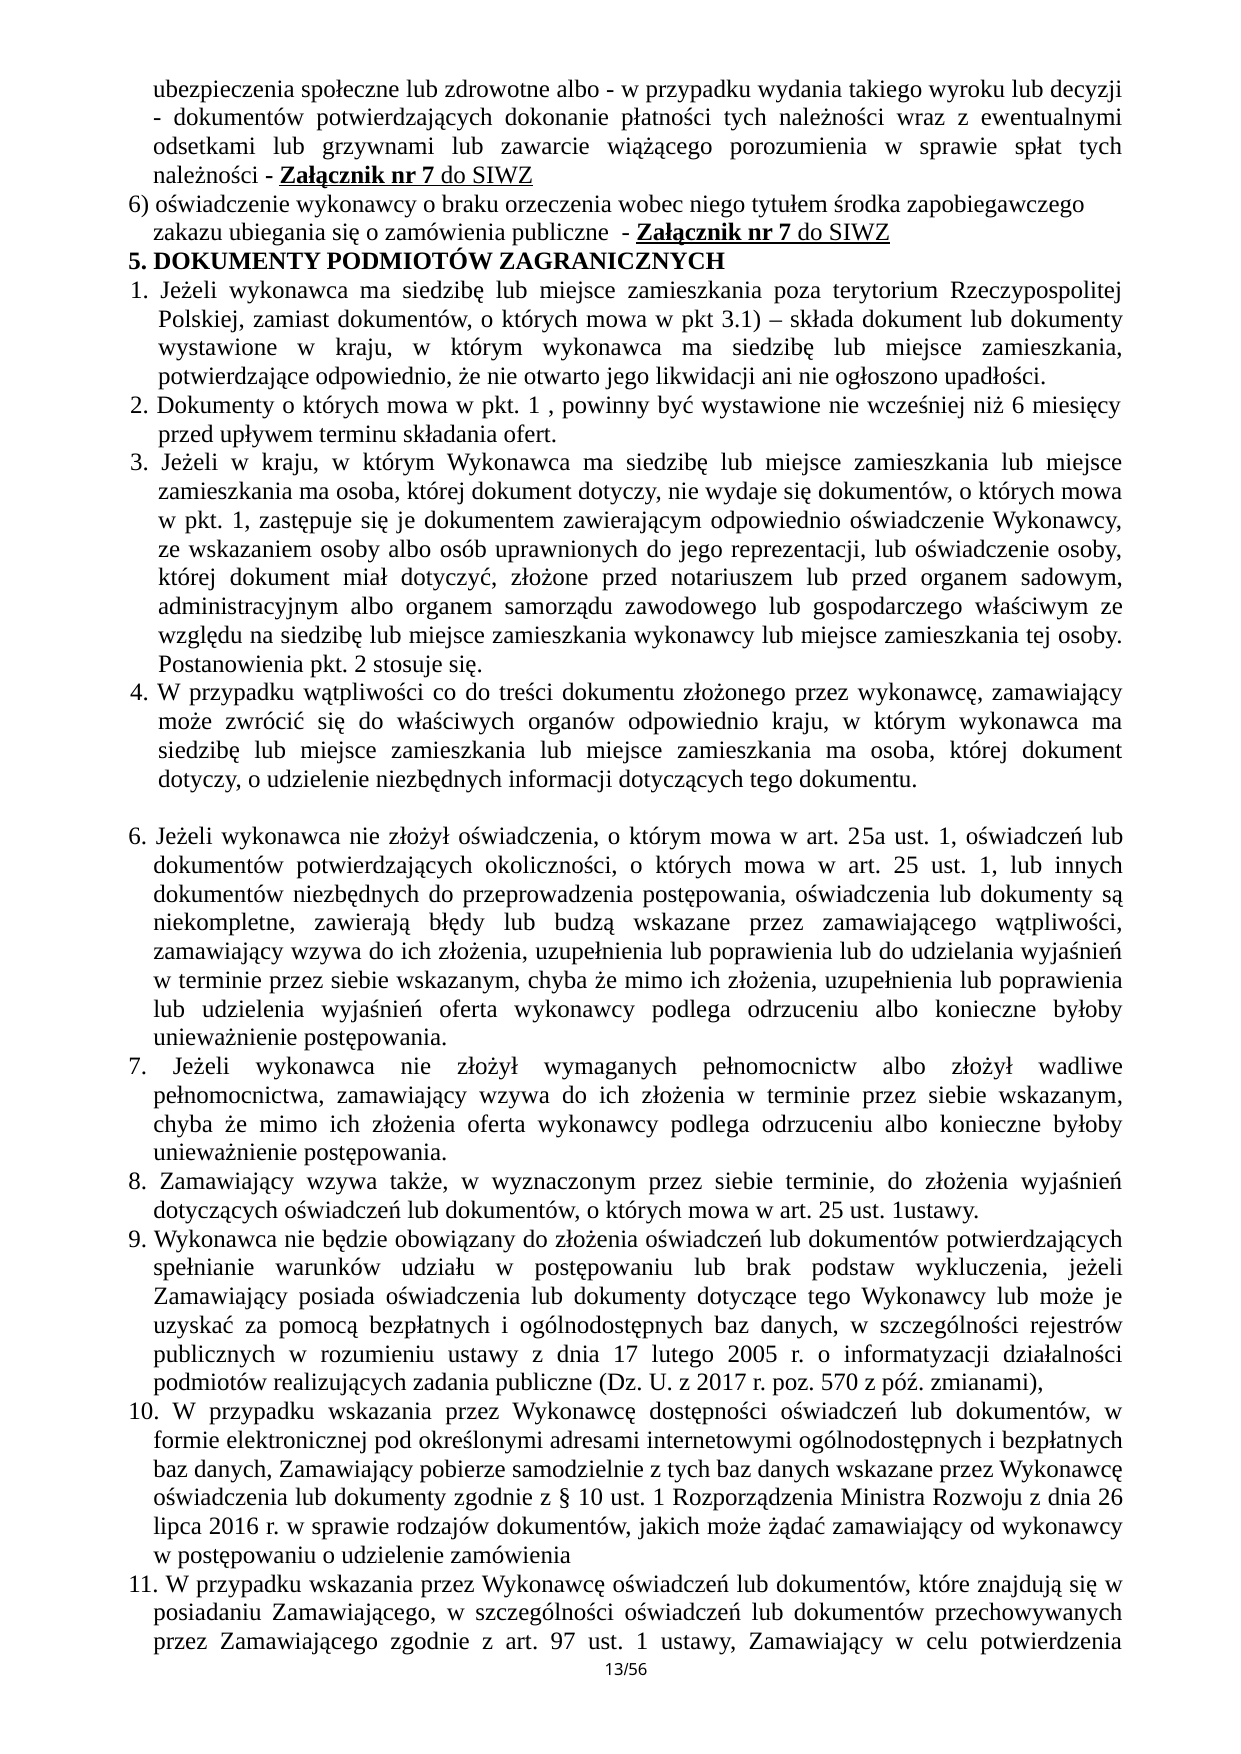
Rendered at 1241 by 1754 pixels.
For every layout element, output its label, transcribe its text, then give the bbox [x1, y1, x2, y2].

text 4. W przypadku wątpliwości co do treści dokumentu złożonego przez wykonawcę, zamawiający może zwrócić się do właściwych organów odpowiednio kraju, w którym wykonawca ma siedzibę lub miejsce zamieszkania lub miejsce zamieszkania ma osoba, której dokument dotyczy, o udzielenie niezbędnych informacji dotyczących tego dokumentu. [130, 677, 1123, 792]
text 9. Wykonawca nie będzie obowiązany do złożenia oświadczeń lub dokumentów potwierdzających spełnianie warunków udziału w postępowaniu lub brak podstaw wykluczenia, jeżeli Zamawiający posiada oświadczenia lub dokumenty dotyczące tego Wykonawcy lub może je uzyskać za pomocą bezpłatnych i ogólnodostępnych baz danych, w szczególności rejestrów publicznych w rozumieniu ustawy z dnia 17 lutego 2005 r. o informatyzacji działalności podmiotów realizujących zadania publiczne (Dz. U. z 2017 r. poz. 570 z póź. zmianami), [128, 1224, 1123, 1396]
text 8. Zamawiający wzywa także, w wyznaczonym przez siebie terminie, do złożenia wyjaśnień dotyczących oświadczeń lub dokumentów, o których mowa w art. 25 ust. 1ustawy. [128, 1166, 1123, 1224]
text 1. Jeżeli wykonawca ma siedzibę lub miejsce zamieszkania poza terytorium Rzeczypospolitej Polskiej, zamiast dokumentów, o których mowa w pkt 3.1) – składa dokument lub dokumenty wystawione w kraju, w którym wykonawca ma siedzibę lub miejsce zamieszkania, potwierdzające odpowiednio, że nie otwarto jego likwidacji ani nie ogłoszono upadłości. [130, 275, 1123, 390]
text 11. W przypadku wskazania przez Wykonawcę oświadczeń lub dokumentów, które znajdują się w posiadaniu Zamawiającego, w szczególności oświadczeń lub dokumentów przechowywanych przez Zamawiającego zgodnie z art. 97 ust. 1 ustawy, Zamawiający w celu potwierdzenia [128, 1569, 1123, 1655]
text 5. DOKUMENTY PODMIOTÓW ZAGRANICZNYCH [128, 246, 1123, 275]
text 7. Jeżeli wykonawca nie złożył wymaganych pełnomocnictw albo złożył wadliwe pełnomocnictwa, zamawiający wzywa do ich złożenia w terminie przez siebie wskazanym, chyba że mimo ich złożenia oferta wykonawcy podlega odrzuceniu albo konieczne byłoby unieważnienie postępowania. [128, 1051, 1123, 1166]
text ubezpieczenia społeczne lub zdrowotne albo - w przypadku wydania takiego wyroku lub decyzji - dokumentów potwierdzających dokonanie płatności tych należności wraz z ewentualnymi odsetkami lub grzywnami lub zawarcie wiążącego porozumienia w sprawie spłat tych należności - Załącznik nr 7 do SIWZ [128, 74, 1123, 189]
text 10. W przypadku wskazania przez Wykonawcę dostępności oświadczeń lub dokumentów, w formie elektronicznej pod określonymi adresami internetowymi ogólnodostępnych i bezpłatnych baz danych, Zamawiający pobierze samodzielnie z tych baz danych wskazane przez Wykonawcę oświadczenia lub dokumenty zgodnie z § 10 ust. 1 Rozporządzenia Ministra Rozwoju z dnia 26 lipca 2016 r. w sprawie rodzajów dokumentów, jakich może żądać zamawiający od wykonawcy w postępowaniu o udzielenie zamówienia [128, 1396, 1123, 1569]
text 6) oświadczenie wykonawcy o braku orzeczenia wobec niego tytułem środka zapobiegawczego zakazu ubiegania się o zamówienia publiczne - Załącznik nr 7 do SIWZ [128, 189, 1123, 246]
text 3. Jeżeli w kraju, w którym Wykonawca ma siedzibę lub miejsce zamieszkania lub miejsce zamieszkania ma osoba, której dokument dotyczy, nie wydaje się dokumentów, o których mowa w pkt. 1, zastępuje się je dokumentem zawierającym odpowiednio oświadczenie Wykonawcy, ze wskazaniem osoby albo osób uprawnionych do jego reprezentacji, lub oświadczenie osoby, której dokument miał dotyczyć, złożone przed notariuszem lub przed organem sadowym, administracyjnym albo organem samorządu zawodowego lub gospodarczego właściwym ze względu na siedzibę lub miejsce zamieszkania wykonawcy lub miejsce zamieszkania tej osoby. Postanowienia pkt. 2 stosuje się. [130, 447, 1123, 677]
text 2. Dokumenty o których mowa w pkt. 1 , powinny być wystawione nie wcześniej niż 6 miesięcy przed upływem terminu składania ofert. [130, 390, 1123, 447]
text 6. Jeżeli wykonawca nie złożył oświadczenia, o którym mowa w art. 25a ust. 1, oświadczeń lub dokumentów potwierdzających okoliczności, o których mowa w art. 25 ust. 1, lub innych dokumentów niezbędnych do przeprowadzenia postępowania, oświadczenia lub dokumenty są niekompletne, zawierają błędy lub budzą wskazane przez zamawiającego wątpliwości, zamawiający wzywa do ich złożenia, uzupełnienia lub poprawienia lub do udzielania wyjaśnień w terminie przez siebie wskazanym, chyba że mimo ich złożenia, uzupełnienia lub poprawienia lub udzielenia wyjaśnień oferta wykonawcy podlega odrzuceniu albo konieczne byłoby unieważnienie postępowania. [128, 821, 1123, 1051]
